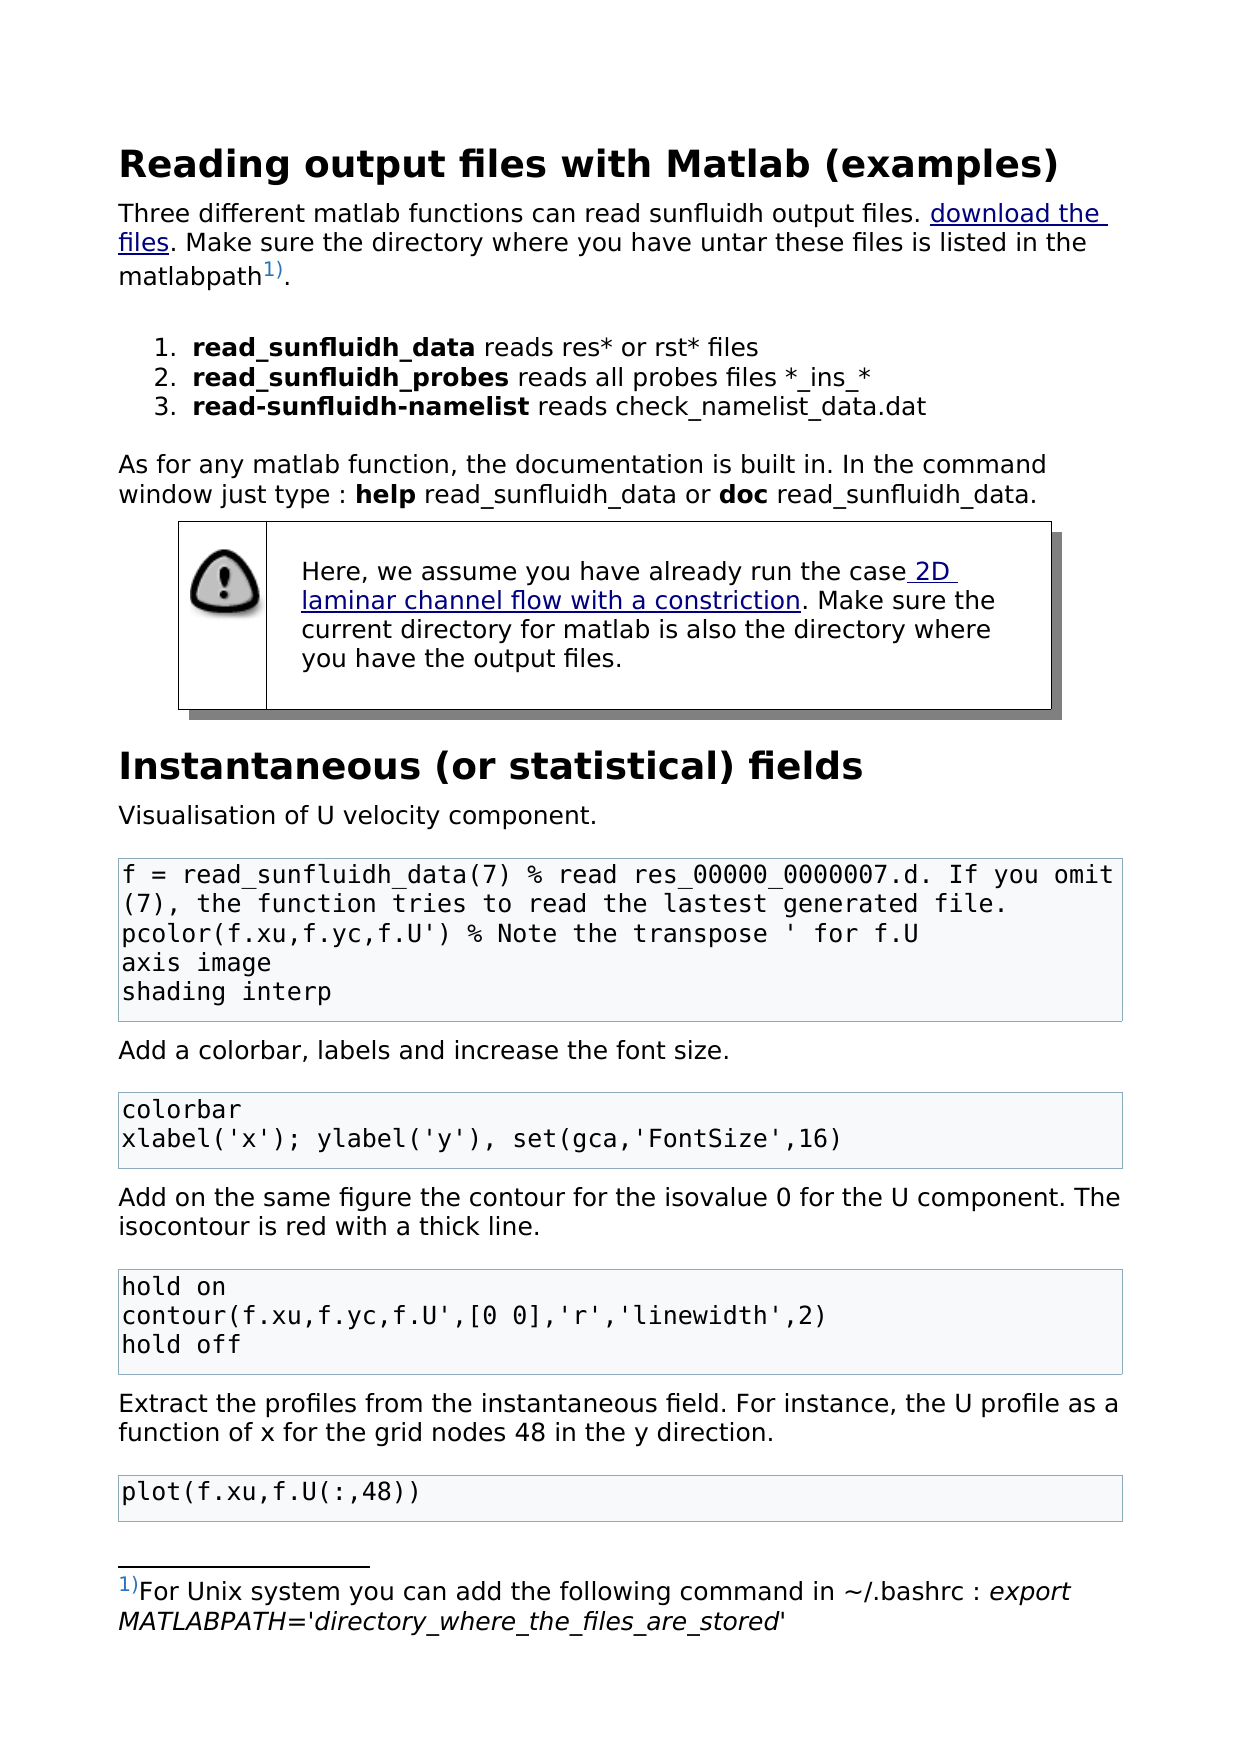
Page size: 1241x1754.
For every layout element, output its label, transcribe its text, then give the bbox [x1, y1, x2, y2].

picture [190, 545, 266, 621]
text As for any matlab function, the documentation is built in. In the command window just type : help read_sunfluidh_data or doc read_sunfluidh_data. [118, 451, 1122, 509]
text Add a colorbar, labels and increase the font size. [118, 1036, 1122, 1065]
text Add on the same figure the contour for the isovalue 0 for the U component. The isocontour is red with a thick line. [118, 1183, 1122, 1242]
subtitle Reading output files with Matlab (examples) [118, 143, 1122, 187]
text For Unix system you can add the following command in ~/.bashrc : export MATLABPATH='directory_where_the_files_are_stored' [118, 1573, 1122, 1636]
list read-sunfluidh-namelist reads check_namelist_data.dat [177, 392, 1122, 421]
table_header plot(f.xu,f.U(:,48)) [119, 1476, 1122, 1521]
table_header colorbar xlabel('x'); ylabel('y'), set(gca,'FontSize',16) [119, 1093, 1122, 1168]
text Visualisation of U velocity component. [118, 801, 1122, 830]
list read_sunfluidh_data reads res* or rst* files [177, 334, 1122, 363]
text Three different matlab functions can read sunfluidh output files. download the files. Make sure the directory where you have untar these files is listed in the matlabpath. [118, 199, 1122, 292]
subtitle Instantaneous (or statistical) fields [118, 745, 1122, 788]
table_header hold on contour(f.xu,f.yc,f.U',[0 0],'r','linewidth',2) hold off [119, 1270, 1122, 1374]
text Extract the profiles from the instantaneous field. For instance, the U profile as a function of x for the grid nodes 48 in the y direction. [118, 1389, 1122, 1447]
table_header f = read_sunfluidh_data(7) % read res_00000_0000007.d. If you omit (7), the function tries to read the lastest generated file. pcolor(f.xu,f.yc,f.U') % Note the transpose ' for f.U axis image shading interp [119, 859, 1122, 1021]
table_header [179, 522, 266, 709]
table_header Here, we assume you have already run the case 2D laminar channel flow with a constriction. Make sure the current directory for matlab is also the directory where you have the output files. [267, 522, 1051, 709]
list read_sunfluidh_probes reads all probes files *_ins_* [177, 363, 1122, 392]
